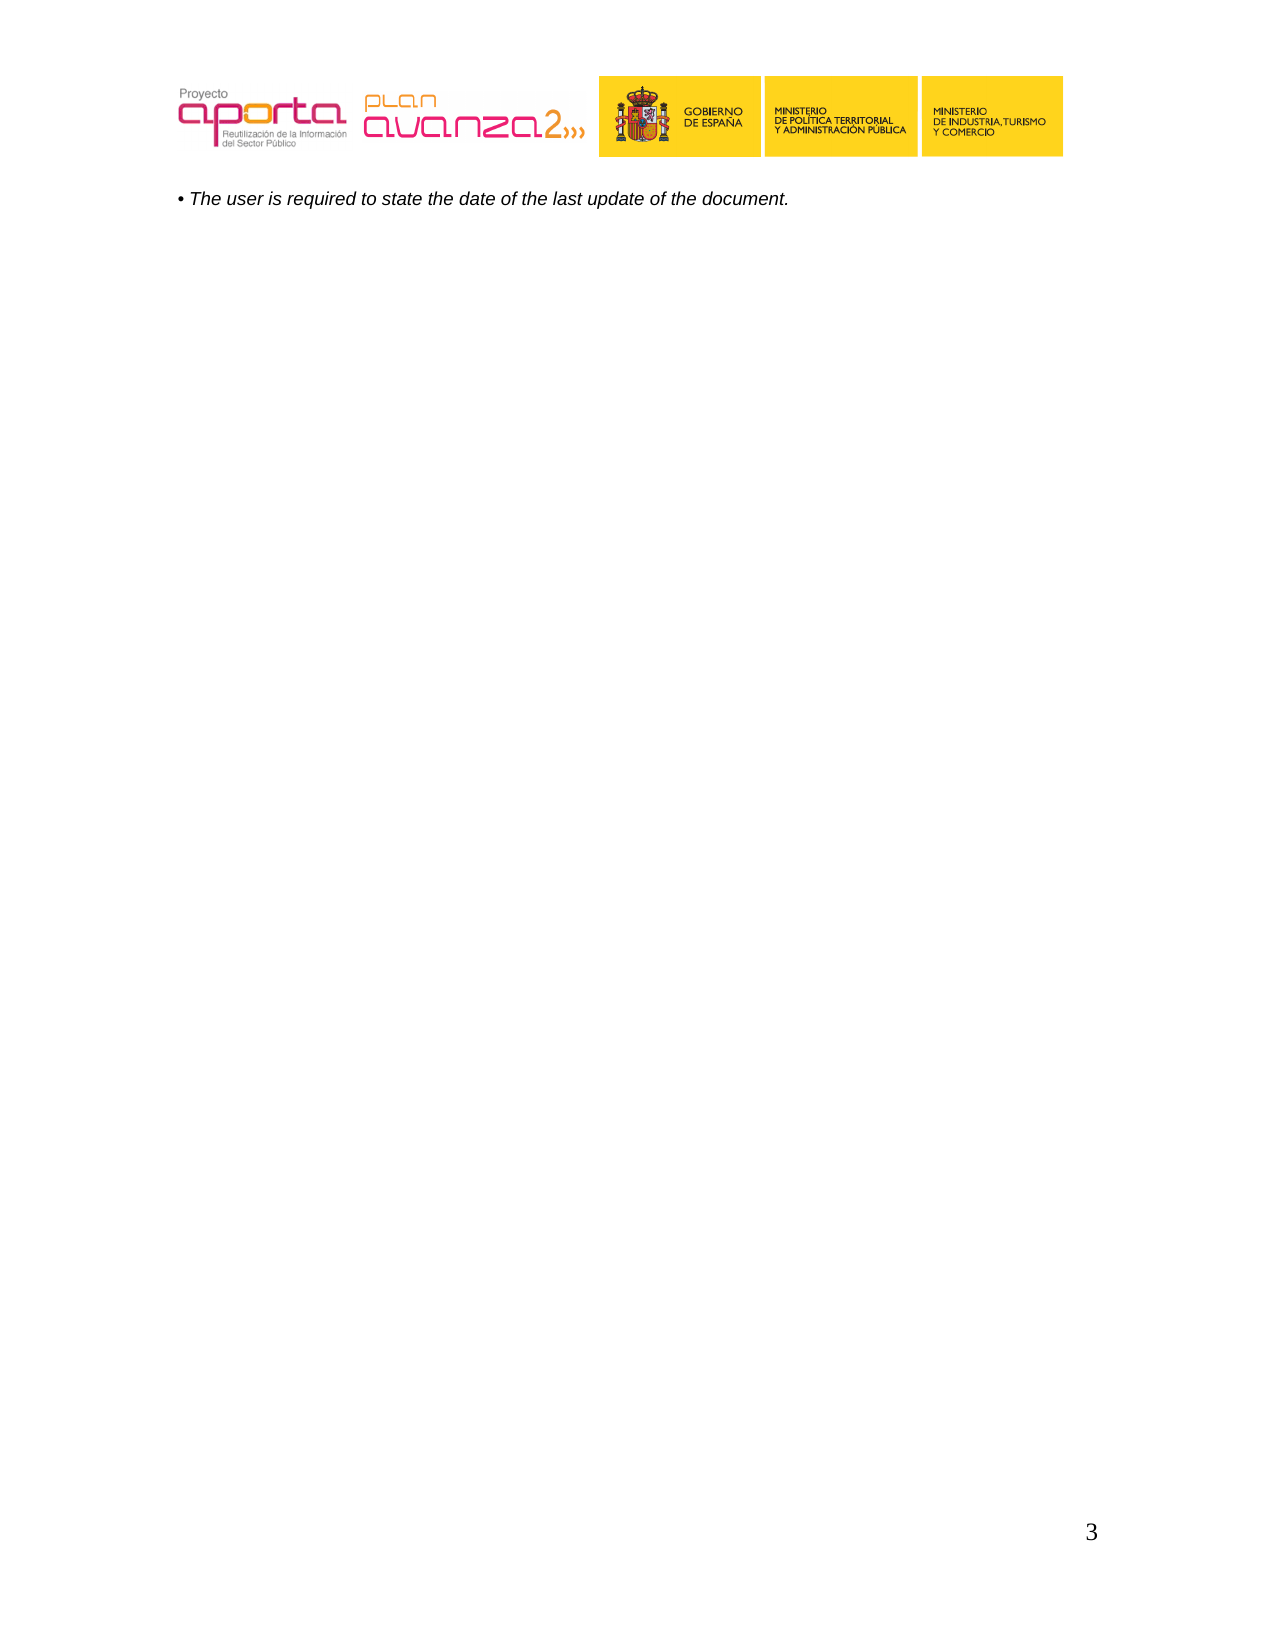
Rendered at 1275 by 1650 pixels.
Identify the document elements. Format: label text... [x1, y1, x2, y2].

text • The user is required to state the date of the last update of the document. [177, 187, 1098, 209]
picture [177, 83, 353, 151]
picture [599, 74, 1064, 159]
picture [362, 91, 587, 143]
